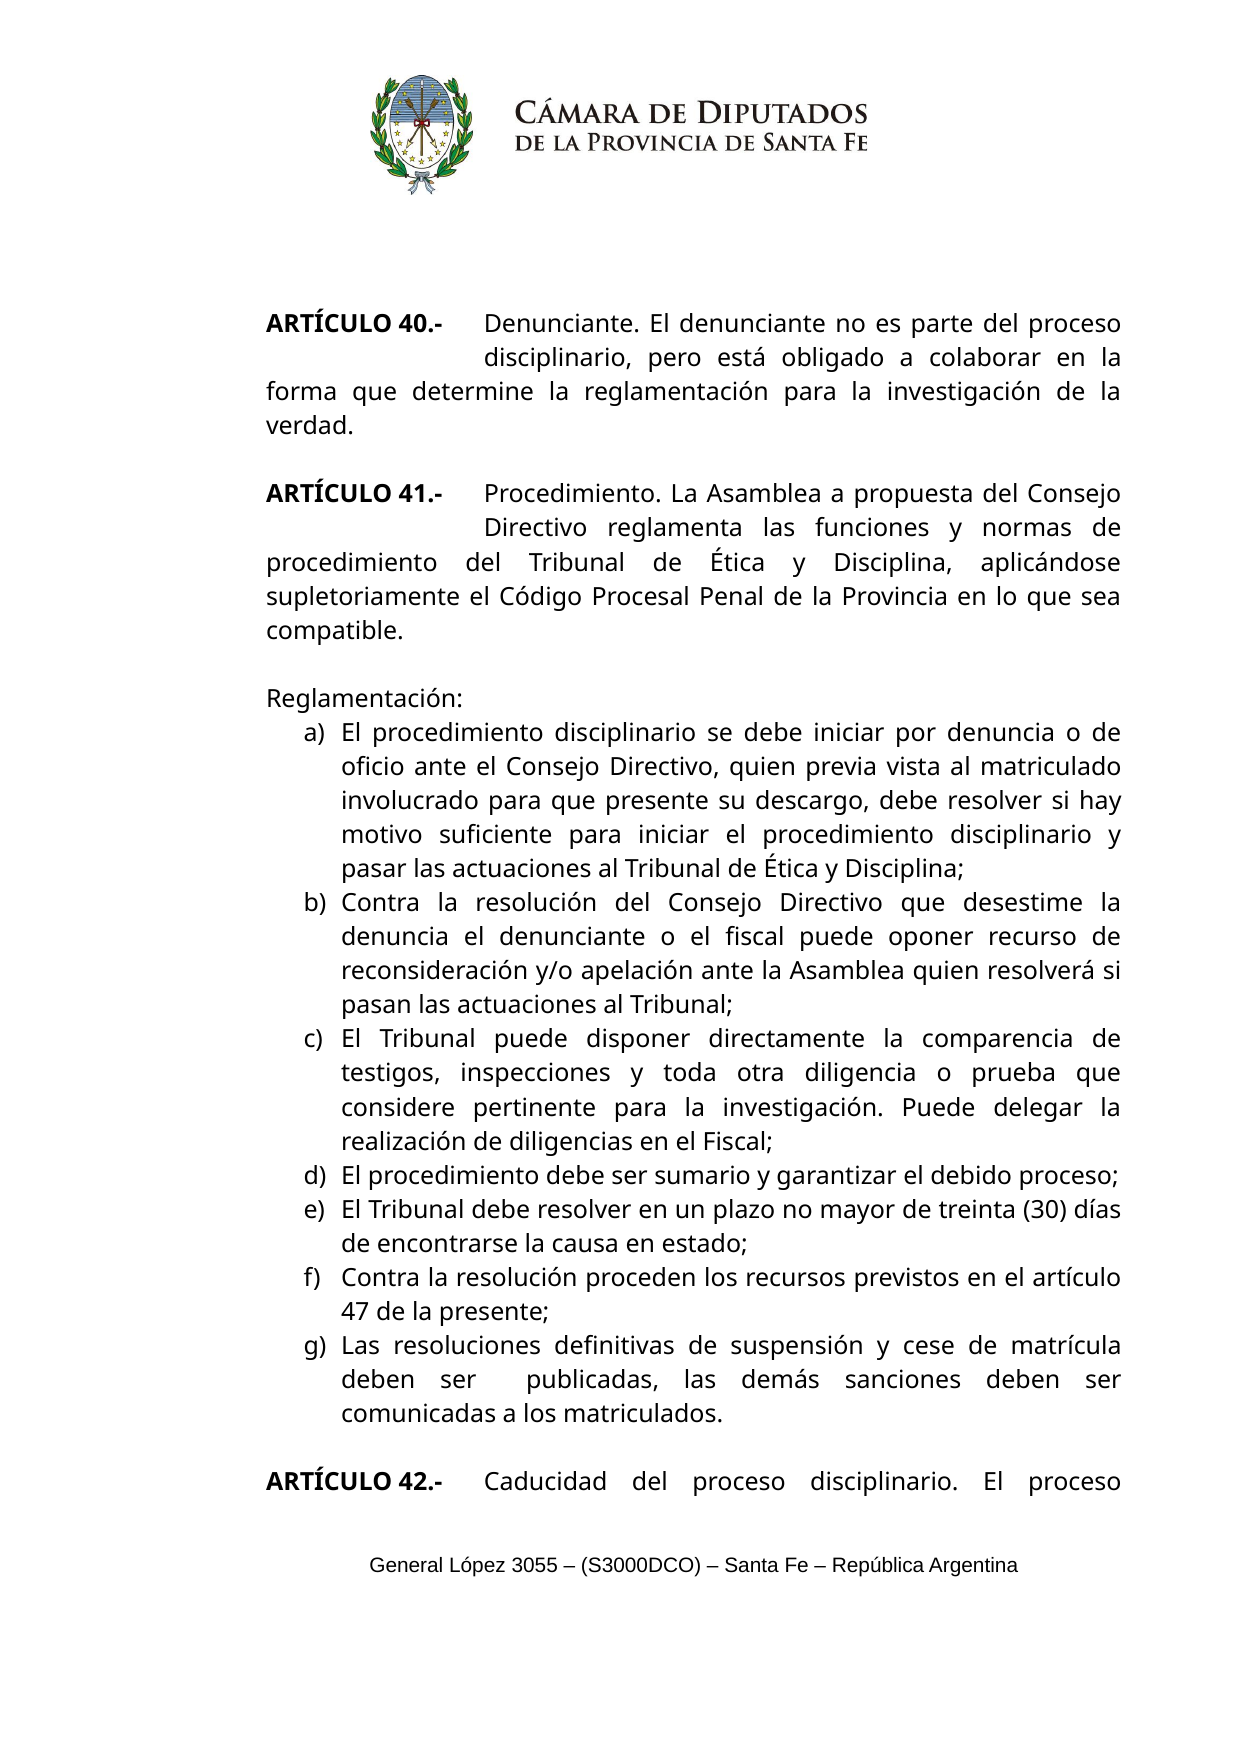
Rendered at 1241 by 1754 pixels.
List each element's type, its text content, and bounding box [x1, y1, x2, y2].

table_header ARTÍCULO 40.- [266, 306, 483, 356]
list El procedimiento disciplinario se debe iniciar por denuncia o de oficio ante el Consejo Directivo, quien previa vista al matriculado involucrado para que presente su descargo, debe resolver si hay motivo suficiente para iniciar el procedimiento disciplinario y pasar las actuaciones al Tribunal de Ética y Disciplina; [303, 714, 1122, 885]
list El Tribunal debe resolver en un plazo no mayor de treinta (30) días de encontrarse la causa en estado; [303, 1191, 1122, 1259]
list El Tribunal puede disponer directamente la comparencia de testigos, inspecciones y toda otra diligencia o prueba que considere pertinente para la investigación. Puede delegar la realización de diligencias en el Fiscal; [303, 1021, 1122, 1157]
list El procedimiento debe ser sumario y garantizar el debido proceso; [303, 1157, 1122, 1191]
list Las resoluciones definitivas de suspensión y cese de matrícula deben ser publicadas, las demás sanciones deben ser comunicadas a los matriculados. [303, 1328, 1122, 1430]
list Contra la resolución del Consejo Directivo que desestime la denuncia el denunciante o el fiscal puede oponer recurso de reconsideración y/o apelación ante la Asamblea quien resolverá si pasan las actuaciones al Tribunal; [303, 885, 1122, 1021]
table_header ARTÍCULO 42.- [266, 1464, 483, 1514]
text Procedimiento. La Asamblea a propuesta del Consejo Directivo reglamenta las funciones y normas de procedimiento del Tribunal de Ética y Disciplina, aplicándose supletoriamente el Código Procesal Penal de la Provincia en lo que sea compatible. [266, 476, 1122, 646]
picture [370, 75, 868, 199]
text Reglamentación: [266, 680, 1122, 714]
list Contra la resolución proceden los recursos previstos en el artículo 47 de la presente; [303, 1259, 1122, 1328]
text Caducidad del proceso disciplinario. El proceso [483, 1464, 1122, 1498]
text Denunciante. El denunciante no es parte del proceso disciplinario, pero está obligado a colaborar en la forma que determine la reglamentación para la investigación de la verdad. [266, 306, 1122, 442]
table_header ARTÍCULO 41.- [266, 476, 483, 526]
